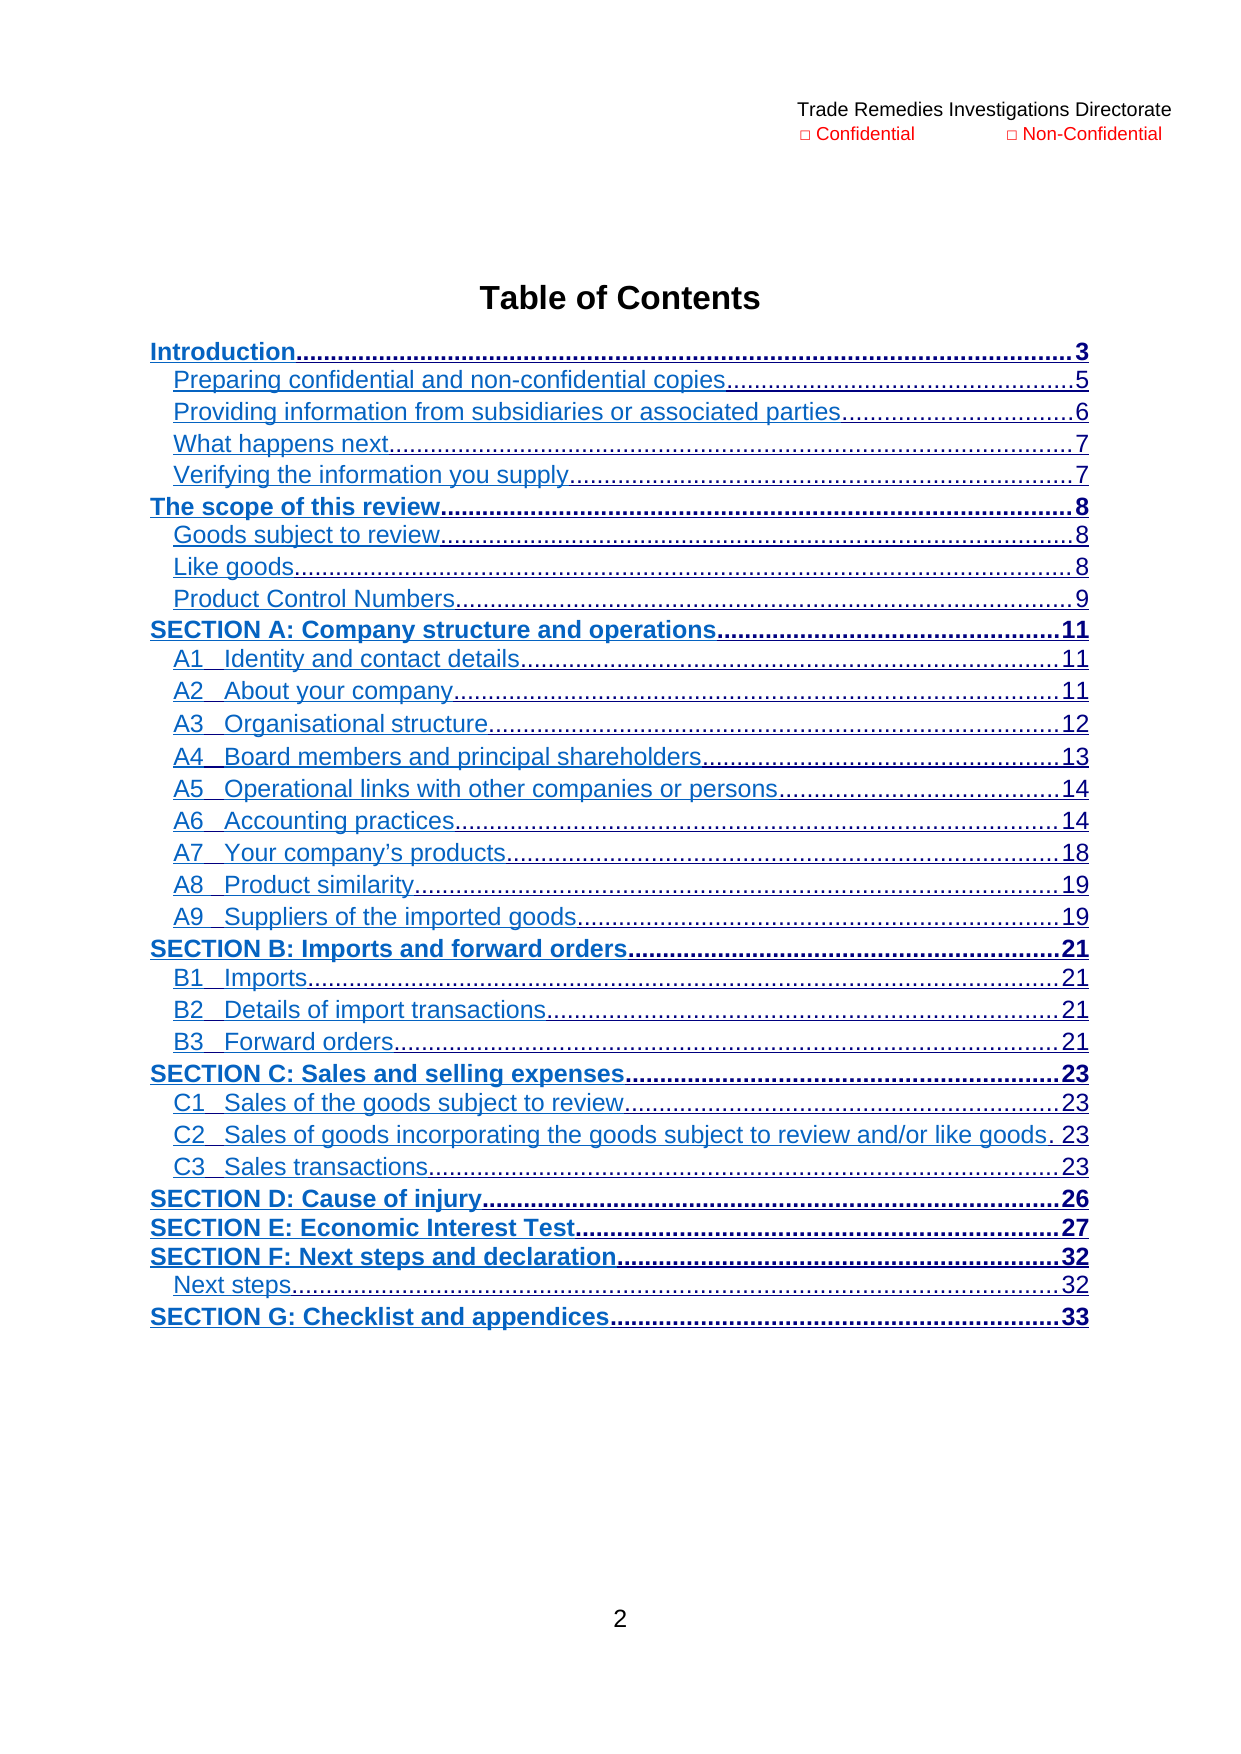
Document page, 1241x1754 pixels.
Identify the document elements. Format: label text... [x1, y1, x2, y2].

text Product Control Numbers 9 [173, 583, 1090, 612]
text What happens next 7 [173, 428, 1090, 457]
text Goods subject to review 8 [173, 520, 1090, 549]
text Introduction 3 [150, 337, 1090, 365]
text A3 Organisational structure 12 [173, 708, 1090, 738]
text B3 Forward orders 21 [173, 1027, 1090, 1056]
text SECTION F: Next steps and declaration 32 [150, 1242, 1090, 1270]
text A4 Board members and principal shareholders 13 [173, 742, 1090, 771]
subtitle Table of Contents [150, 278, 1090, 316]
text Next steps 32 [173, 1270, 1090, 1299]
text C2 Sales of goods incorporating the goods subject to review and/or like goods 23 [173, 1120, 1090, 1149]
text B2 Details of import transactions 21 [173, 995, 1090, 1024]
text A9 Suppliers of the imported goods 19 [173, 902, 1090, 931]
text SECTION E: Economic Interest Test 27 [150, 1213, 1090, 1242]
text A1 Identity and contact details 11 [173, 644, 1090, 673]
text Verifying the information you supply 7 [173, 460, 1090, 489]
text The scope of this review 8 [150, 492, 1090, 520]
text C3 Sales transactions 23 [173, 1152, 1090, 1181]
text B1 Imports 21 [173, 963, 1090, 992]
text Preparing confidential and non-confidential copies 5 [173, 365, 1090, 394]
text A6 Accounting practices 14 [173, 806, 1090, 835]
text SECTION B: Imports and forward orders 21 [150, 934, 1090, 963]
text A8 Product similarity 19 [173, 870, 1090, 899]
text SECTION G: Checklist and appendices 33 [150, 1302, 1090, 1331]
text Like goods 8 [173, 552, 1090, 581]
text Providing information from subsidiaries or associated parties 6 [173, 397, 1090, 426]
text SECTION A: Company structure and operations 11 [150, 615, 1090, 644]
text SECTION C: Sales and selling expenses 23 [150, 1059, 1090, 1088]
text A2 About your company 11 [173, 676, 1090, 705]
text C1 Sales of the goods subject to review 23 [173, 1088, 1090, 1117]
text SECTION D: Cause of injury 26 [150, 1184, 1090, 1213]
text A7 Your company’s products 18 [173, 838, 1090, 867]
text A5 Operational links with other companies or persons 14 [173, 774, 1090, 803]
